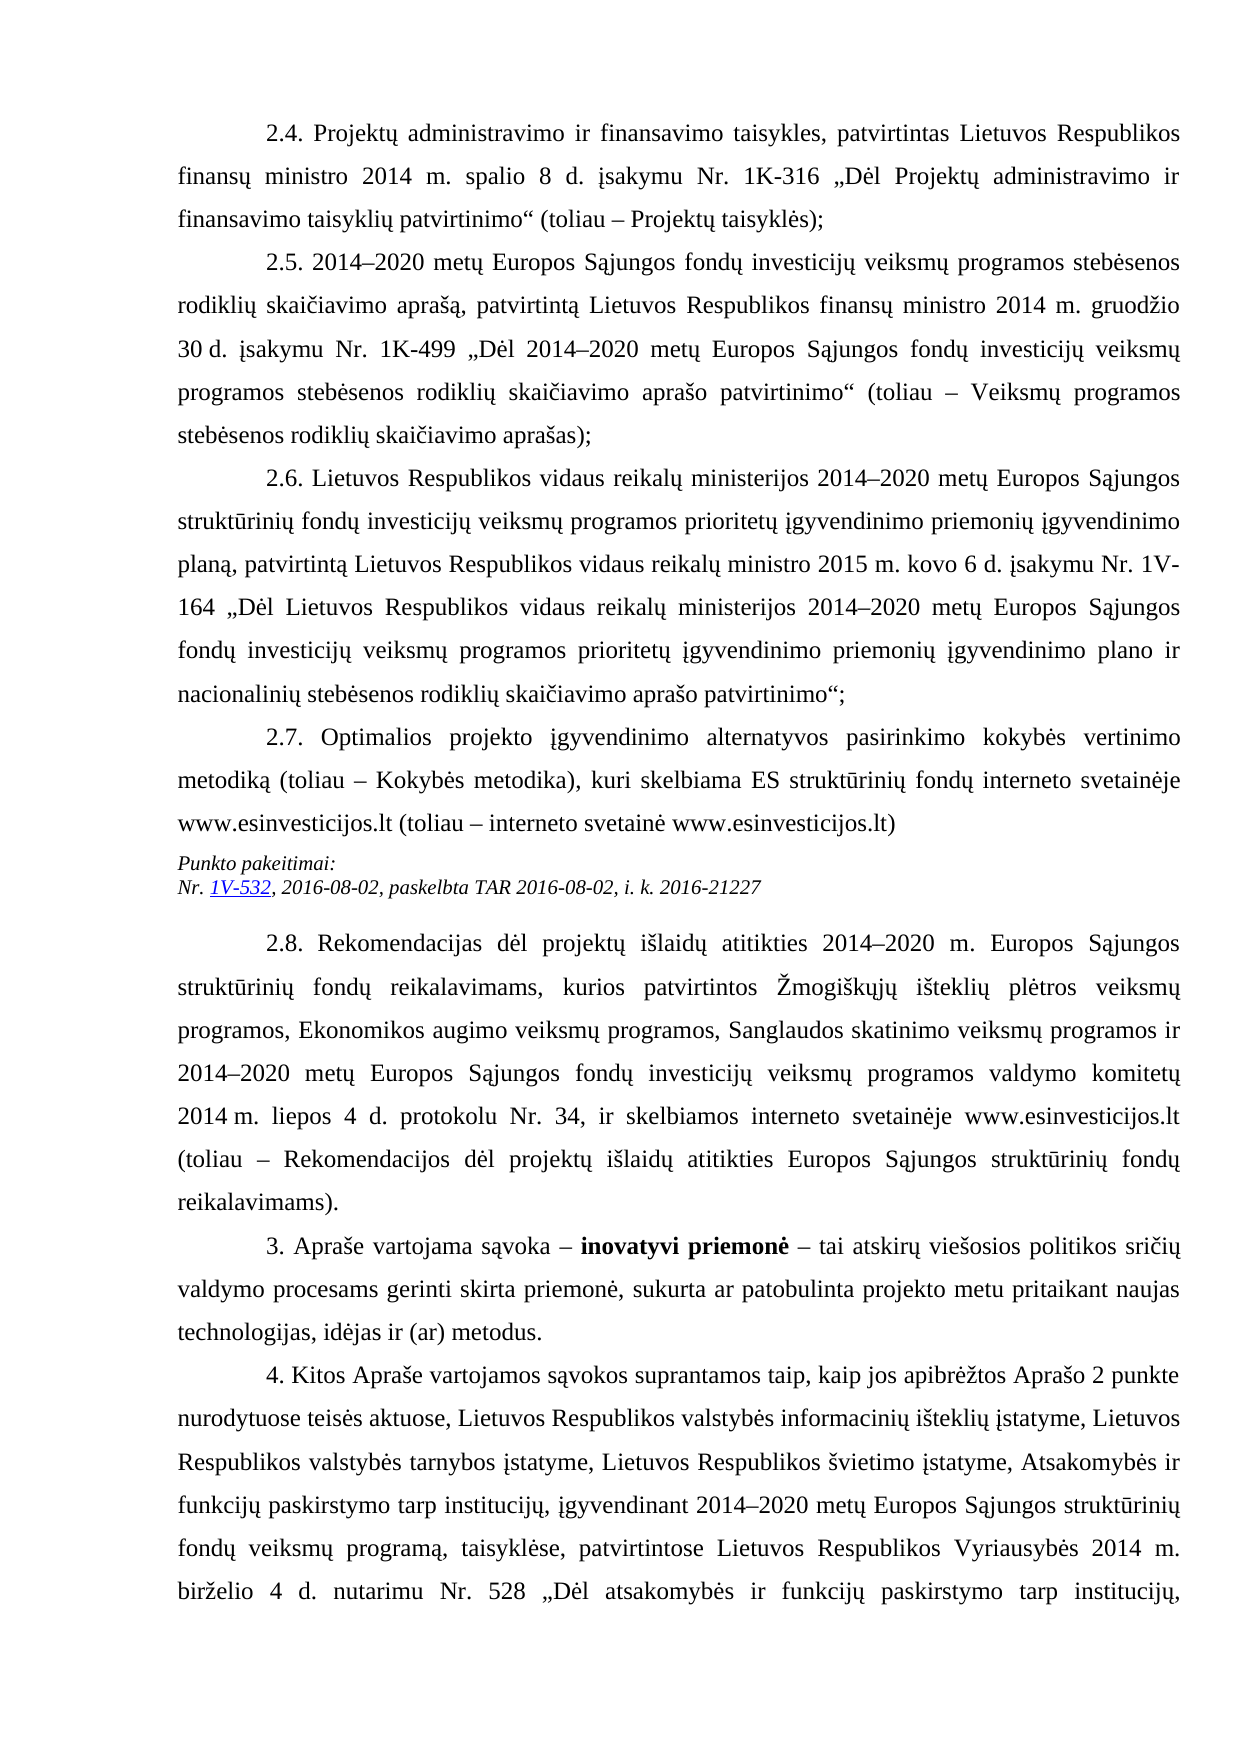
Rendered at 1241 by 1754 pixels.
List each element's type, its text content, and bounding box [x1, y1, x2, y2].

text 4. Kitos Apraše vartojamos sąvokos suprantamos taip, kaip jos apibrėžtos Aprašo 2 punkte nurodytuose teisės aktuose, Lietuvos Respublikos valstybės informacinių išteklių įstatyme, Lietuvos Respublikos valstybės tarnybos įstatyme, Lietuvos Respublikos švietimo įstatyme, Atsakomybės ir funkcijų paskirstymo tarp institucijų, įgyvendinant 2014–2020 metų Europos Sąjungos struktūrinių fondų veiksmų programą, taisyklėse, patvirtintose Lietuvos Respublikos Vyriausybės 2014 m. birželio 4 d. nutarimu Nr. 528 „Dėl atsakomybės ir funkcijų paskirstymo tarp institucijų, [177, 1360, 1181, 1605]
text Punkto pakeitimai: [177, 851, 1181, 875]
text 2.4. Projektų administravimo ir finansavimo taisykles, patvirtintas Lietuvos Respublikos finansų ministro 2014 m. spalio 8 d. įsakymu Nr. 1K-316 „Dėl Projektų administravimo ir finansavimo taisyklių patvirtinimo“ (toliau – Projektų taisyklės); [177, 118, 1181, 233]
text 2.8. Rekomendacijas dėl projektų išlaidų atitikties 2014–2020 m. Europos Sąjungos struktūrinių fondų reikalavimams, kurios patvirtintos Žmogiškųjų išteklių plėtros veiksmų programos, Ekonomikos augimo veiksmų programos, Sanglaudos skatinimo veiksmų programos ir 2014–2020 metų Europos Sąjungos fondų investicijų veiksmų programos valdymo komitetų 2014 m. liepos 4 d. protokolu Nr. 34, ir skelbiamos interneto svetainėje www.esinvesticijos.lt (toliau – Rekomendacijos dėl projektų išlaidų atitikties Europos Sąjungos struktūrinių fondų reikalavimams). [177, 928, 1181, 1217]
text 2.5. 2014–2020 metų Europos Sąjungos fondų investicijų veiksmų programos stebėsenos rodiklių skaičiavimo aprašą, patvirtintą Lietuvos Respublikos finansų ministro 2014 m. gruodžio 30 d. įsakymu Nr. 1K-499 „Dėl 2014–2020 metų Europos Sąjungos fondų investicijų veiksmų programos stebėsenos rodiklių skaičiavimo aprašo patvirtinimo“ (toliau – Veiksmų programos stebėsenos rodiklių skaičiavimo aprašas); [177, 247, 1181, 449]
text 2.7. Optimalios projekto įgyvendinimo alternatyvos pasirinkimo kokybės vertinimo metodiką (toliau – Kokybės metodika), kuri skelbiama ES struktūrinių fondų interneto svetainėje www.esinvesticijos.lt (toliau – interneto svetainė www.esinvesticijos.lt) [177, 722, 1181, 837]
text 3. Apraše vartojama sąvoka – inovatyvi priemonė – tai atskirų viešosios politikos sričių valdymo procesams gerinti skirta priemonė, sukurta ar patobulinta projekto metu pritaikant naujas technologijas, idėjas ir (ar) metodus. [177, 1231, 1181, 1346]
text 2.6. Lietuvos Respublikos vidaus reikalų ministerijos 2014–2020 metų Europos Sąjungos struktūrinių fondų investicijų veiksmų programos prioritetų įgyvendinimo priemonių įgyvendinimo planą, patvirtintą Lietuvos Respublikos vidaus reikalų ministro 2015 m. kovo 6 d. įsakymu Nr. 1V-164 „Dėl Lietuvos Respublikos vidaus reikalų ministerijos 2014–2020 metų Europos Sąjungos fondų investicijų veiksmų programos prioritetų įgyvendinimo priemonių įgyvendinimo plano ir nacionalinių stebėsenos rodiklių skaičiavimo aprašo patvirtinimo“; [177, 463, 1181, 707]
text Nr. 1V-532, 2016-08-02, paskelbta TAR 2016-08-02, i. k. 2016-21227 [177, 875, 1181, 899]
